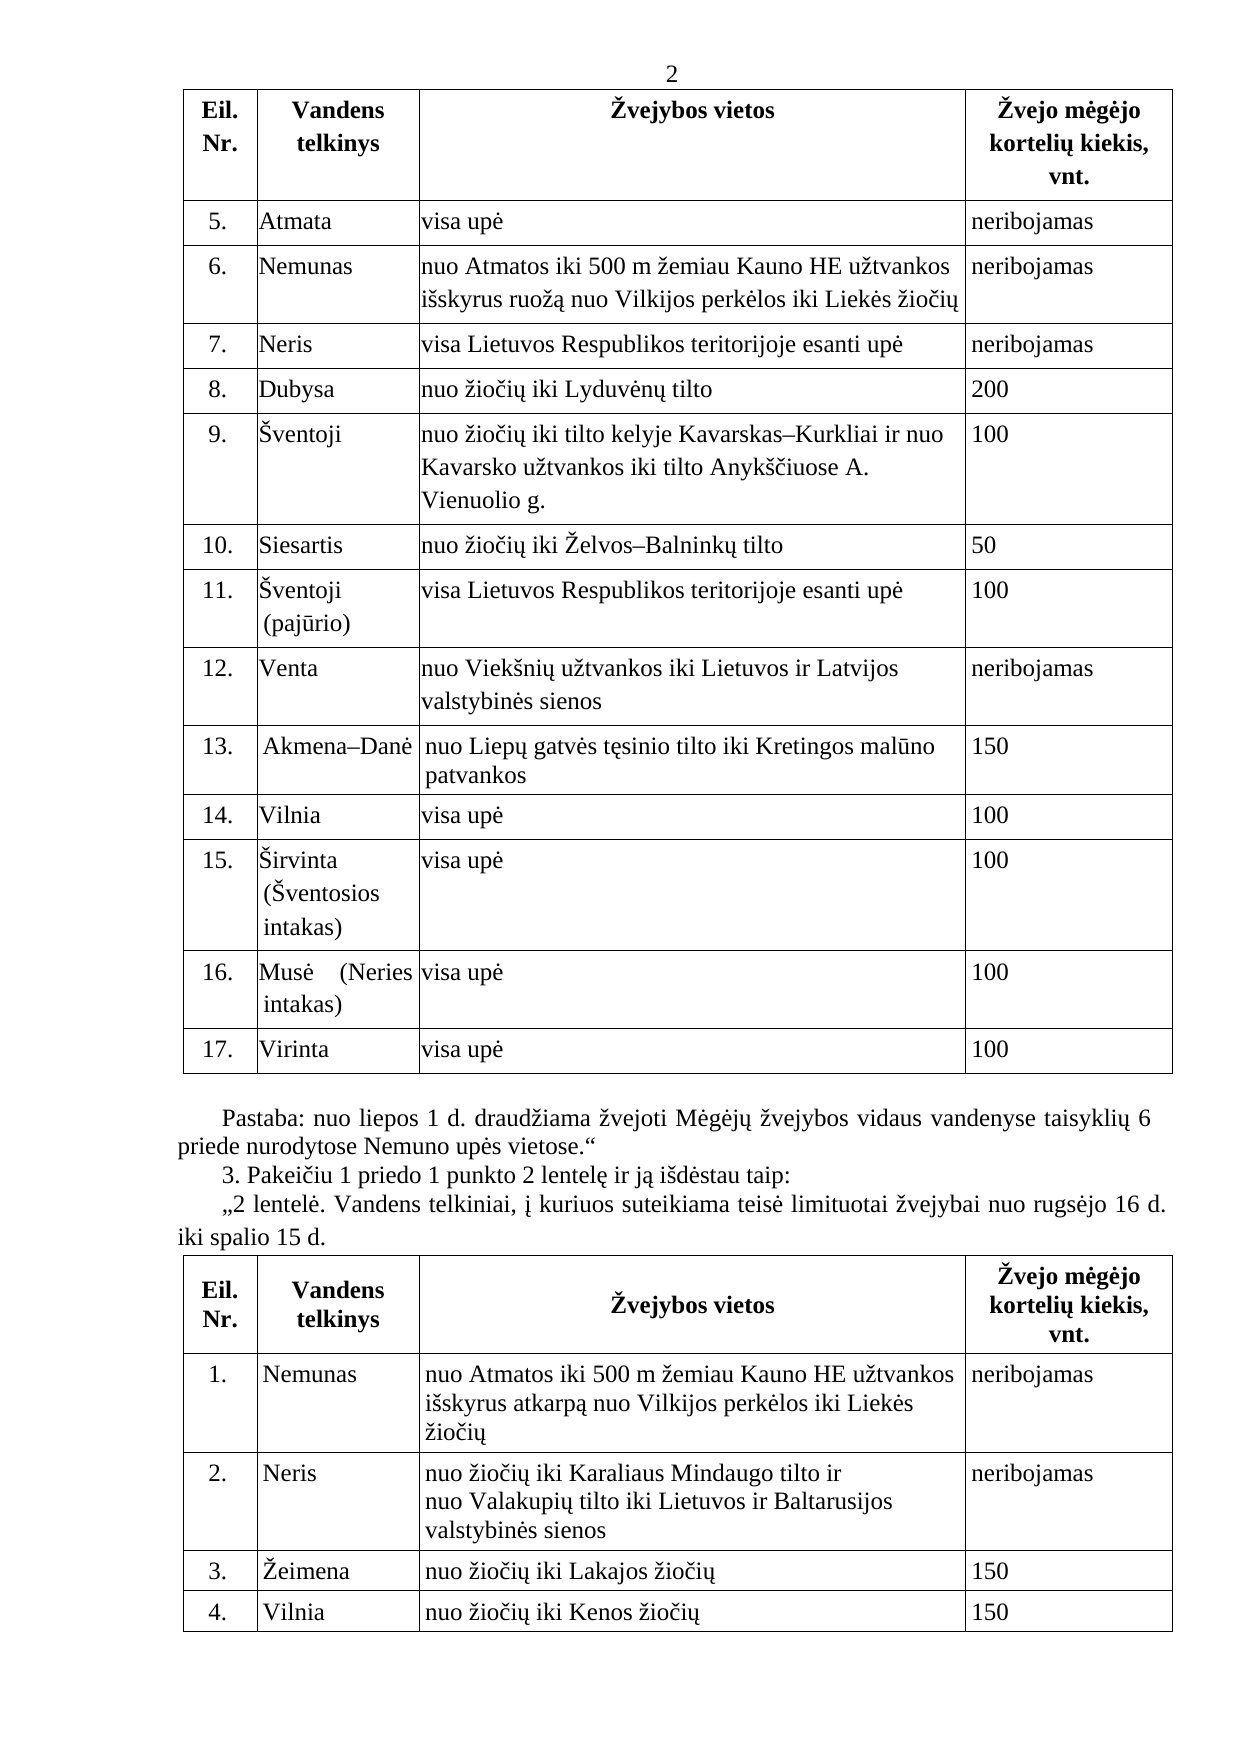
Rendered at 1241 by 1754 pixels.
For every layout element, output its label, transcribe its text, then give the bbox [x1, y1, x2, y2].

table_header Eil. Nr. [184, 90, 257, 200]
table_cell visa upė [420, 201, 965, 245]
table_header Žvejybos vietos [420, 90, 965, 200]
table_cell nuo žiočių iki Lakajos žiočių [420, 1551, 965, 1590]
table_cell Šventoji (pajūrio) [258, 570, 419, 647]
table_cell Vilnia [258, 795, 419, 839]
table_cell Širvinta (Šventosios intakas) [258, 840, 419, 950]
text Pastaba: nuo liepos 1 d. draudžiama žvejoti Mėgėjų žvejybos vidaus vandenyse taisyklių 6 priede nurodytose Nemuno upės vietose.“ [177, 1103, 1152, 1160]
table_cell 100 [966, 795, 1172, 839]
table_cell 11. [184, 570, 257, 647]
table_cell 100 [966, 414, 1172, 524]
table_cell 200 [966, 369, 1172, 413]
table_cell Atmata [258, 201, 419, 245]
text 3. Pakeičiu 1 priedo 1 punkto 2 lentelę ir ją išdėstau taip: [177, 1160, 1166, 1189]
table_cell Neris [258, 1453, 419, 1549]
table_cell 10. [184, 525, 257, 569]
table_cell visa upė [420, 1029, 965, 1073]
table_cell 17. [184, 1029, 257, 1073]
table_cell 9. [184, 414, 257, 524]
table_cell visa upė [420, 795, 965, 839]
table_header Vandens telkinys [258, 1256, 419, 1353]
table_cell Nemunas [258, 1354, 419, 1451]
table_cell visa upė [420, 840, 965, 950]
table_cell 16. [184, 951, 257, 1028]
table_cell 4. [184, 1591, 257, 1631]
table_cell Akmena–Danė [258, 726, 419, 794]
table_cell nuo žiočių iki Karaliaus Mindaugo tilto ir nuo Valakupių tilto iki Lietuvos ir Baltarusijos valstybinės sienos [420, 1453, 965, 1549]
table_cell 150 [966, 1551, 1172, 1590]
text „2 lentelė. Vandens telkiniai, į kuriuos suteikiama teisė limituotai žvejybai nuo rugsėjo 16 d. iki spalio 15 d. [177, 1189, 1166, 1251]
table_cell Siesartis [258, 525, 419, 569]
table_cell 13. [184, 726, 257, 794]
table_cell Virinta [258, 1029, 419, 1073]
table_cell nuo žiočių iki Lyduvėnų tilto [420, 369, 965, 413]
table_cell neribojamas [966, 1354, 1172, 1451]
table_cell 8. [184, 369, 257, 413]
table_cell Žeimena [258, 1551, 419, 1590]
table_cell Musė (Neries intakas) [258, 951, 419, 1028]
table_cell 100 [966, 570, 1172, 647]
table_cell 12. [184, 648, 257, 725]
table_cell 3. [184, 1551, 257, 1590]
table_cell neribojamas [966, 246, 1172, 323]
table_cell nuo Atmatos iki 500 m žemiau Kauno HE užtvankos išskyrus atkarpą nuo Vilkijos perkėlos iki Liekės žiočių [420, 1354, 965, 1451]
table_cell 2. [184, 1453, 257, 1549]
table_cell visa Lietuvos Respublikos teritorijoje esanti upė [420, 570, 965, 647]
table_cell 1. [184, 1354, 257, 1451]
table_cell nuo žiočių iki tilto kelyje Kavarskas–Kurkliai ir nuo Kavarsko užtvankos iki tilto Anykščiuose A. Vienuolio g. [420, 414, 965, 524]
table_header Žvejybos vietos [420, 1256, 965, 1353]
table_cell neribojamas [966, 1453, 1172, 1549]
table_cell 5. [184, 201, 257, 245]
table_header Žvejo mėgėjo kortelių kiekis, vnt. [966, 90, 1172, 200]
table_cell visa Lietuvos Respublikos teritorijoje esanti upė [420, 324, 965, 368]
table_cell 150 [966, 1591, 1172, 1631]
table_cell nuo Atmatos iki 500 m žemiau Kauno HE užtvankos išskyrus ruožą nuo Vilkijos perkėlos iki Liekės žiočių [420, 246, 965, 323]
table_cell 14. [184, 795, 257, 839]
table_cell 100 [966, 840, 1172, 950]
table_cell Dubysa [258, 369, 419, 413]
table_cell Vilnia [258, 1591, 419, 1631]
table_cell 50 [966, 525, 1172, 569]
table_cell nuo žiočių iki Kenos žiočių [420, 1591, 965, 1631]
table_header Žvejo mėgėjo kortelių kiekis, vnt. [966, 1256, 1172, 1353]
table_cell nuo Viekšnių užtvankos iki Lietuvos ir Latvijos valstybinės sienos [420, 648, 965, 725]
table_cell 100 [966, 951, 1172, 1028]
table_cell nuo Liepų gatvės tęsinio tilto iki Kretingos malūno patvankos [420, 726, 965, 794]
table_cell Venta [258, 648, 419, 725]
table_cell Nemunas [258, 246, 419, 323]
table_cell visa upė [420, 951, 965, 1028]
table_cell 100 [966, 1029, 1172, 1073]
table_cell 15. [184, 840, 257, 950]
table_cell neribojamas [966, 324, 1172, 368]
table_header Vandens telkinys [258, 90, 419, 200]
table_cell neribojamas [966, 648, 1172, 725]
table_cell nuo žiočių iki Želvos–Balninkų tilto [420, 525, 965, 569]
table_cell Neris [258, 324, 419, 368]
table_header Eil. Nr. [184, 1256, 257, 1353]
table_cell Šventoji [258, 414, 419, 524]
table_cell 150 [966, 726, 1172, 794]
table_cell 6. [184, 246, 257, 323]
table_cell neribojamas [966, 201, 1172, 245]
table_cell 7. [184, 324, 257, 368]
